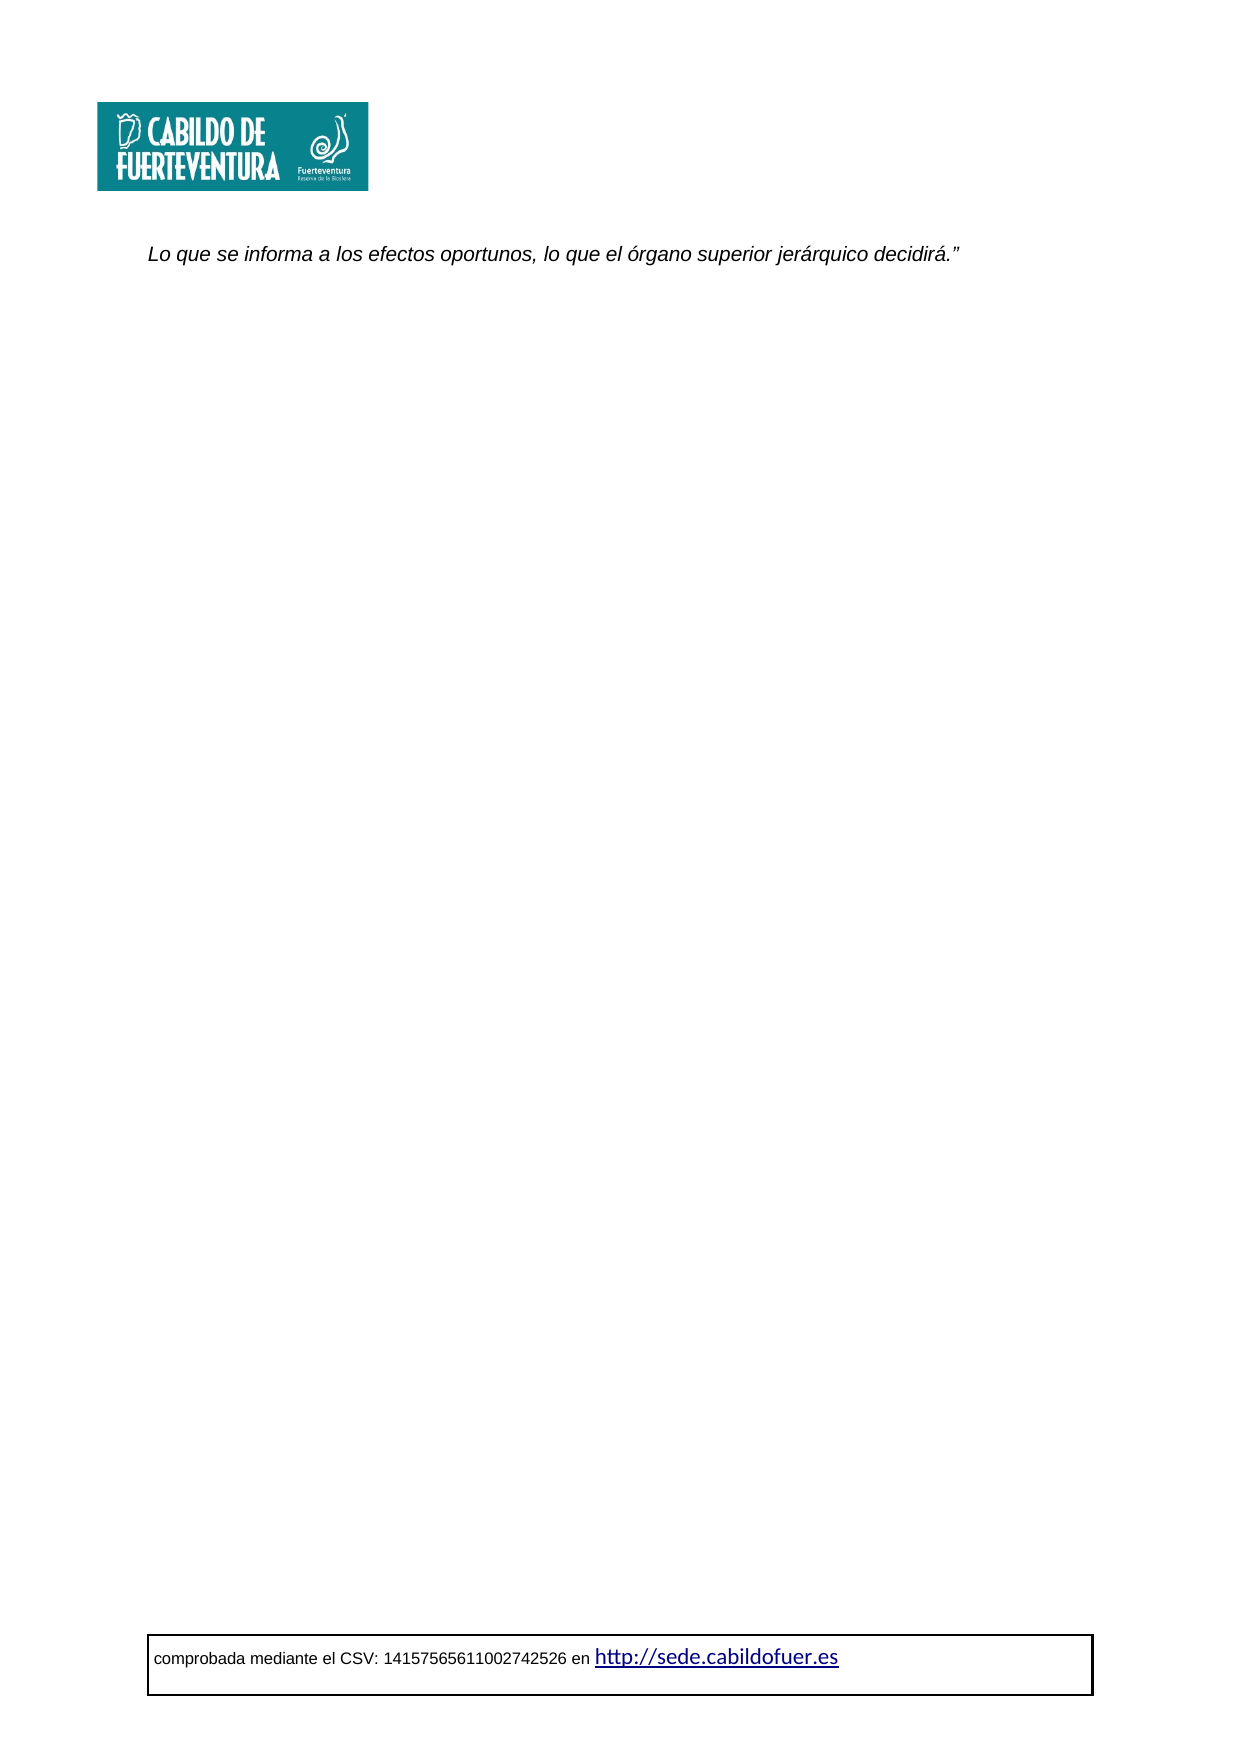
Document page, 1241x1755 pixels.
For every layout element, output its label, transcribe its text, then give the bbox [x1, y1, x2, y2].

text Lo que se informa a los efectos oportunos, lo que el órgano superior jerárquico decidirá.” [148, 242, 1107, 266]
